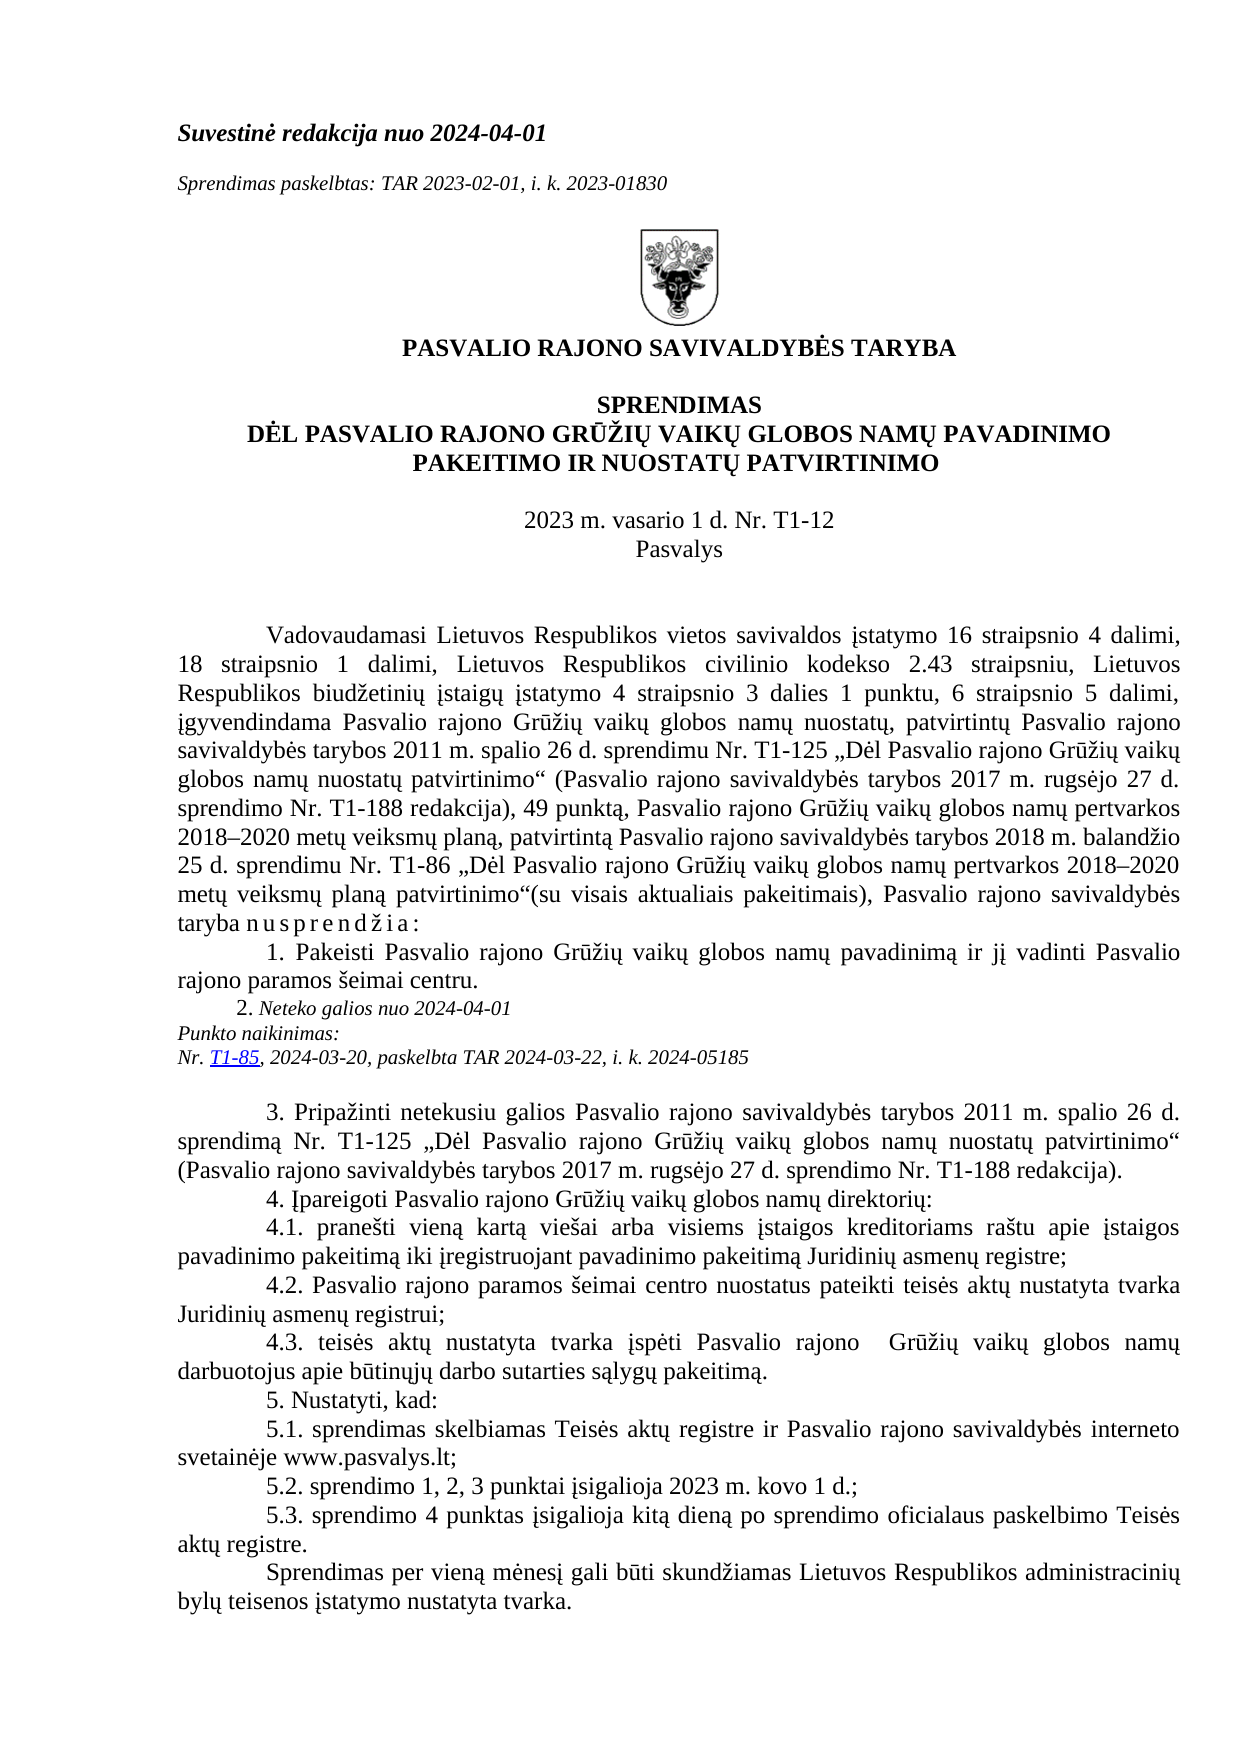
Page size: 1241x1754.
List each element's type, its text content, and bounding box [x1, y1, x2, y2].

text 2. Neteko galios nuo 2024-04-01 [177, 994, 1181, 1021]
text 4.2. Pasvalio rajono paramos šeimai centro nuostatus pateikti teisės aktų nustatyta tvarka Juridinių asmenų registrui; [177, 1270, 1181, 1327]
text 4.1. pranešti vieną kartą viešai arba visiems įstaigos kreditoriams raštu apie įstaigos pavadinimo pakeitimą iki įregistruojant pavadinimo pakeitimą Juridinių asmenų registre; [177, 1212, 1181, 1270]
text 3. Pripažinti netekusiu galios Pasvalio rajono savivaldybės tarybos 2011 m. spalio 26 d. sprendimą Nr. T1-125 „Dėl Pasvalio rajono Grūžių vaikų globos namų nuostatų patvirtinimo“ (Pasvalio rajono savivaldybės tarybos 2017 m. rugsėjo 27 d. sprendimo Nr. T1-188 redakcija). [177, 1097, 1181, 1184]
text Nr. T1-85, 2024-03-20, paskelbta TAR 2024-03-22, i. k. 2024-05185 [177, 1045, 1181, 1069]
text 5.3. sprendimo 4 punktas įsigalioja kitą dieną po sprendimo oficialaus paskelbimo Teisės aktų registre. [177, 1500, 1181, 1557]
text 2023 m. vasario 1 d. Nr. T1-12 [177, 506, 1181, 534]
text 5.1. sprendimas skelbiamas Teisės aktų registre ir Pasvalio rajono savivaldybės interneto svetainėje www.pasvalys.lt; [177, 1414, 1181, 1471]
text 1. Pakeisti Pasvalio rajono Grūžių vaikų globos namų pavadinimą ir jį vadinti Pasvalio rajono paramos šeimai centru. [177, 937, 1181, 994]
text Pasvalys [177, 534, 1181, 563]
text Punkto naikinimas: [177, 1021, 1181, 1045]
text Sprendimas [177, 391, 1181, 419]
text Sprendimas per vieną mėnesį gali būti skundžiamas Lietuvos Respublikos administracinių bylų teisenos įstatymo nustatyta tvarka. [177, 1557, 1181, 1615]
text 4.3. teisės aktų nustatyta tvarka įspėti Pasvalio rajono Grūžių vaikų globos namų darbuotojus apie būtinųjų darbo sutarties sąlygų pakeitimą. [177, 1327, 1181, 1385]
text Dėl PASVALIO RAJONO Grūžių vaikų globos namų PAVADINIMO PAKEITIMO IR NUOSTATŲ PATVIRTINIMO [177, 419, 1181, 477]
text Vadovaudamasi Lietuvos Respublikos vietos savivaldos įstatymo 16 straipsnio 4 dalimi, 18 straipsnio 1 dalimi, Lietuvos Respublikos civilinio kodekso 2.43 straipsniu, Lietuvos Respublikos biudžetinių įstaigų įstatymo 4 straipsnio 3 dalies 1 punktu, 6 straipsnio 5 dalimi, įgyvendindama Pasvalio rajono Grūžių vaikų globos namų nuostatų, patvirtintų Pasvalio rajono savivaldybės tarybos 2011 m. spalio 26 d. sprendimu Nr. T1-125 „Dėl Pasvalio rajono Grūžių vaikų globos namų nuostatų patvirtinimo“ (Pasvalio rajono savivaldybės tarybos 2017 m. rugsėjo 27 d. sprendimo Nr. T1-188 redakcija), 49 punktą, Pasvalio rajono Grūžių vaikų globos namų pertvarkos 2018–2020 metų veiksmų planą, patvirtintą Pasvalio rajono savivaldybės tarybos 2018 m. balandžio 25 d. sprendimu Nr. T1-86 „Dėl Pasvalio rajono Grūžių vaikų globos namų pertvarkos 2018–2020 metų veiksmų planą patvirtinimo“(su visais aktualiais pakeitimais), Pasvalio rajono savivaldybės taryba nusprendžia: [177, 621, 1181, 937]
text Sprendimas paskelbtas: TAR 2023-02-01, i. k. 2023-01830 [177, 171, 1181, 195]
text 5.2. sprendimo 1, 2, 3 punktai įsigalioja 2023 m. kovo 1 d.; [177, 1471, 1181, 1500]
text Pasvalio rajono savivaldybės taryba [177, 333, 1181, 362]
text Suvestinė redakcija nuo 2024-04-01 [177, 118, 1181, 147]
text 4. Įpareigoti Pasvalio rajono Grūžių vaikų globos namų direktorių: [177, 1184, 1181, 1212]
text 5. Nustatyti, kad: [177, 1385, 1181, 1414]
